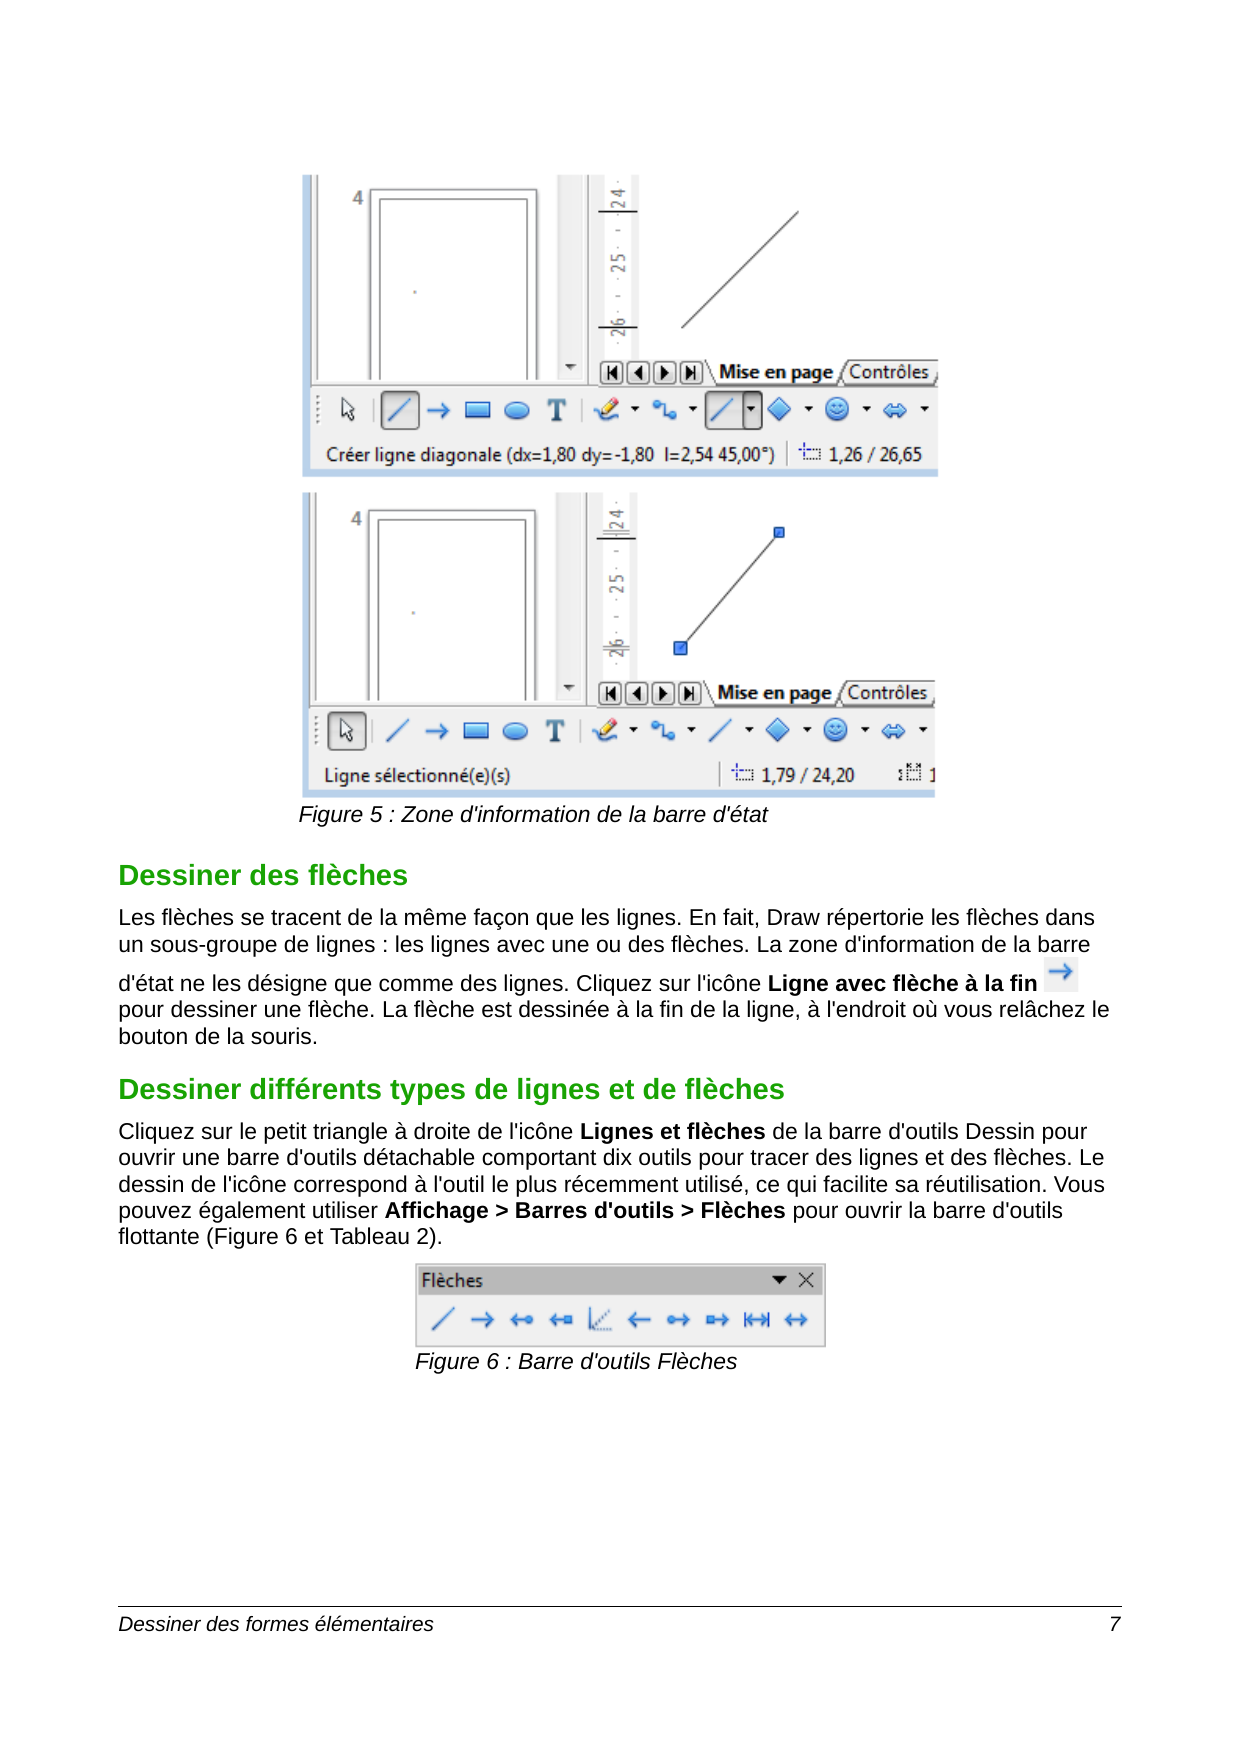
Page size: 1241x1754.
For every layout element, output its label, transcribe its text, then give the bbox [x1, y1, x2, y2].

picture [414, 1262, 826, 1349]
text Les flèches se tracent de la même façon que les lignes. En fait, Draw répertorie les flèches dans un sous-groupe de lignes : les lignes avec une ou des flèches. La zone d'information de la barre d'état ne les désigne que comme des lignes. Cliquez sur l'icône Ligne avec flèche à la fin pour dessiner une flèche. La flèche est dessinée à la fin de la ligne, à l'endroit où vous relâchez le bouton de la souris. [118, 904, 1122, 1049]
subtitle Dessiner différents types de lignes et de flèches [118, 1072, 1122, 1106]
text Figure 6 : Barre d'outils Flèches [415, 1349, 826, 1374]
text Figure 5 : Zone d'information de la barre d'état [298, 801, 942, 827]
picture [298, 172, 943, 801]
picture [1043, 957, 1079, 992]
text Cliquez sur le petit triangle à droite de l'icône Lignes et flèches de la barre d'outils Dessin pour ouvrir une barre d'outils détachable comportant dix outils pour tracer des lignes et des flèches. Le dessin de l'icône correspond à l'outil le plus récemment utilisé, ce qui facilite sa réutilisation. Vous pouvez également utiliser Affichage > Barres d'outils > Flèches pour ouvrir la barre d'outils flottante (Figure 6 et Tableau 2). [118, 1118, 1122, 1250]
subtitle Dessiner des flèches [118, 858, 1122, 892]
